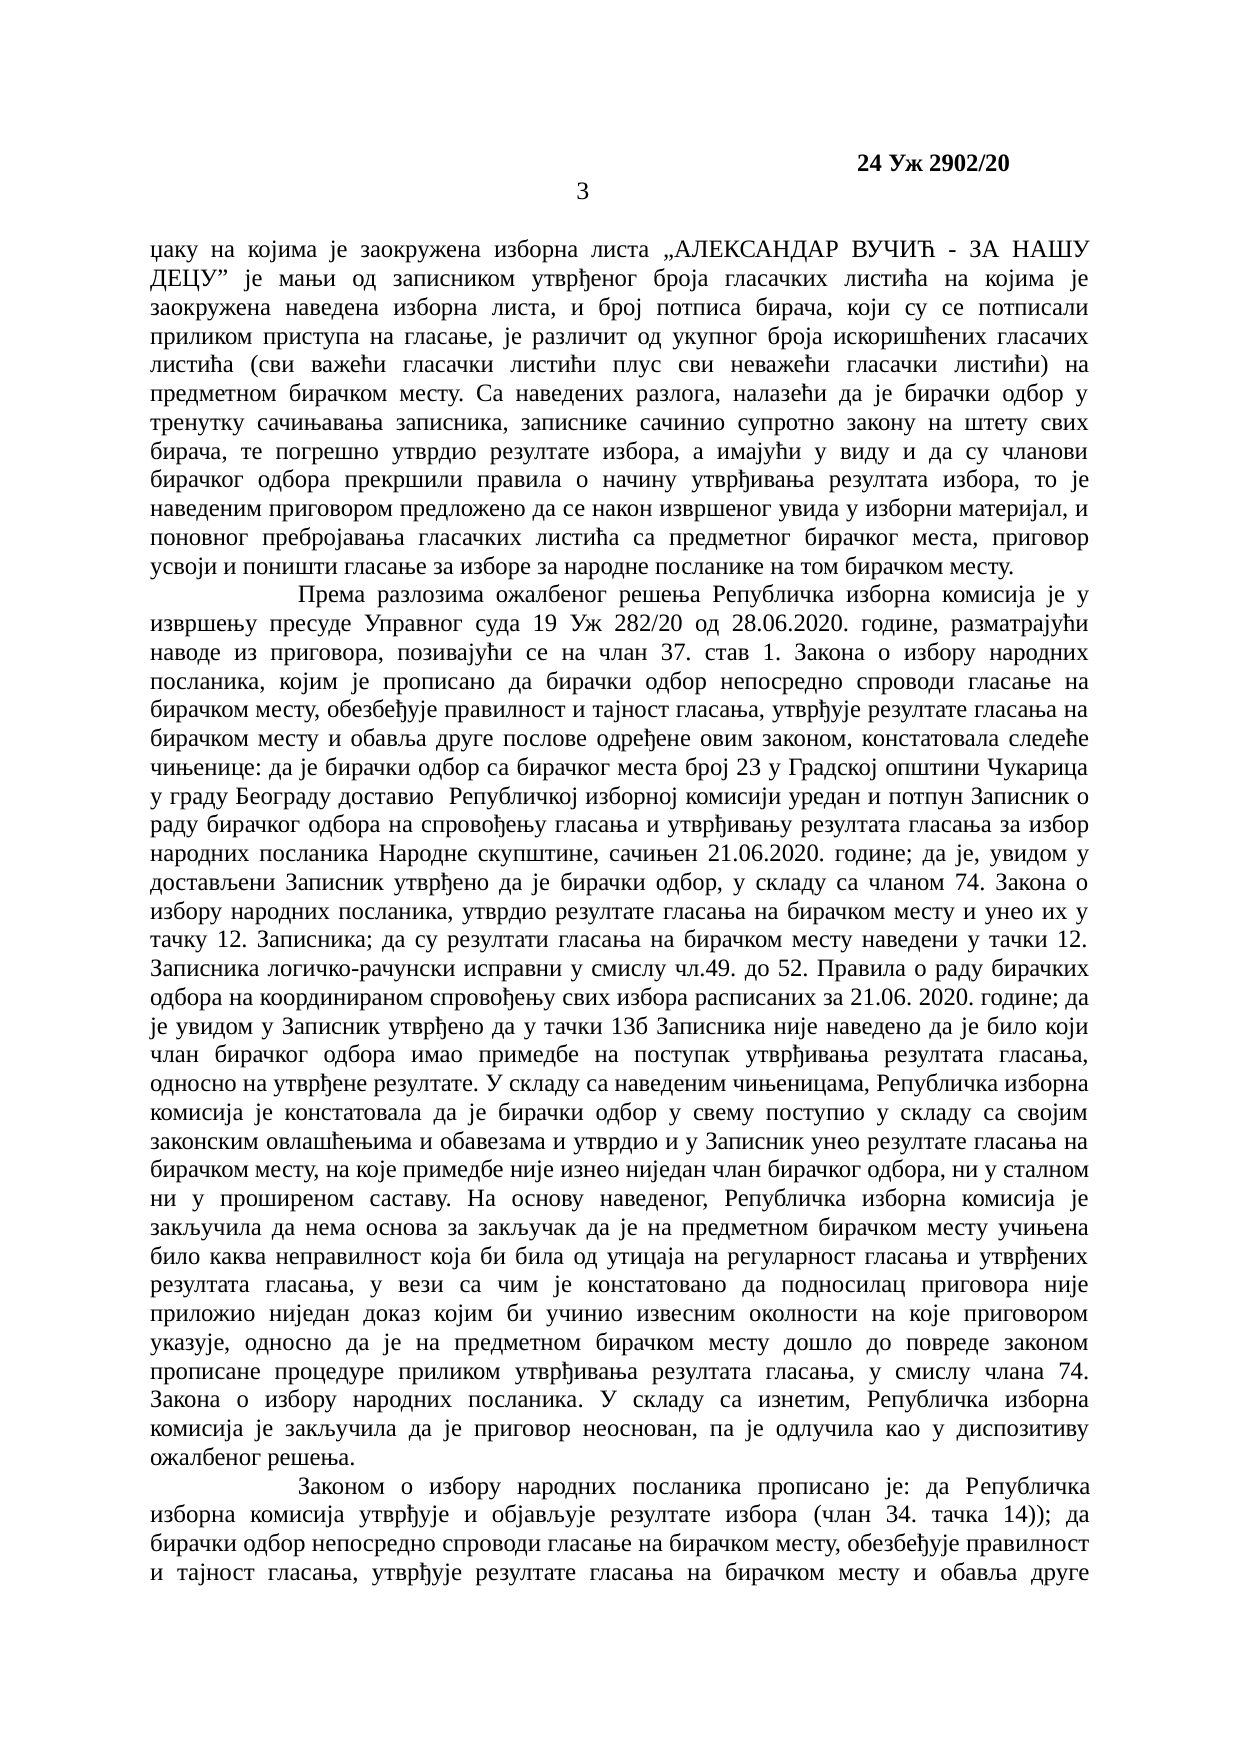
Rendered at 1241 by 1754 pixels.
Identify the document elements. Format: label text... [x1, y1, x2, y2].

text Према разлозима ожалбеног решења Републичка изборна комисија је у извршењу пресуде Управног суда 19 Уж 282/20 од 28.06.2020. године, разматрајући наводе из приговора, позивајући се на члан 37. став 1. Закона о избору народних посланика, којим је прописано да бирачки одбор непосредно спроводи гласање на бирачком месту, обезбеђује правилност и тајност гласања, утврђује резултате гласања на бирачком месту и обавља друге послове одређене овим законом, констатовала следеће чињенице: да је бирачки одбор са бирачког места број 23 у Градској општини Чукарица у граду Београду доставио Републичкој изборној комисији уредан и потпун Записник о раду бирачког одбора на спровођењу гласања и утврђивању резултата гласања за избор народних посланика Народне скупштине, сачињен 21.06.2020. године; да је, увидом у достављени Записник утврђено да је бирачки одбор, у складу са чланом 74. Закона о избору народних посланика, утврдио резултате гласања на бирачком месту и унео их у тачку 12. Записника; да су резултати гласања на бирачком месту наведени у тачки 12. Записника логичко-рачунски исправни у смислу чл.49. до 52. Правила о раду бирачких одбора на координираном спровођењу свих избора расписаних за 21.06. 2020. године; да је увидом у Записник утврђено да у тачки 13б Записника није наведено да је било који члан бирачког одбора имао примедбе на поступак утврђивања резултата гласања, односно на утврђене резултате. У складу са наведеним чињеницама, Републичка изборна комисија је констатовала да је бирачки одбор у свему поступио у складу са својим законским овлашћењима и обавезама и утврдио и у Записник унео резултате гласања на бирачком месту, на које примедбе није изнео ниједан члан бирачког одбора, ни у сталном ни у проширеном саставу. На основу наведеног, Републичка изборна комисија је закључила да нема основа за закључак да је на предметном бирачком месту учињена било каква неправилност која би била од утицаја на регуларност гласања и утврђених резултата гласања, у вези са чим је констатовано да подносилац приговора није приложио ниједан доказ којим би учинио извесним околности на које приговором указује, односно да је на предметном бирачком месту дошло до повреде законом прописане процедуре приликом утврђивања резултата гласања, у смислу члана 74. Закона о избору народних посланика. У складу са изнетим, Републичка изборна комисија је закључила да је приговор неоснован, па је одлучила као у диспозитиву ожалбеног решења. [150, 579, 1090, 1471]
text џаку на којима је заокружена изборна листа „АЛЕКСАНДАР ВУЧИЋ - ЗА НАШУ ДЕЦУ” је мањи од записником утврђеног броја гласачких листића на којима је заокружена наведена изборна листа, и број потписа бирача, који су се потписали приликом приступа на гласање, је различит од укупног броја искоришћених гласачих листића (сви важећи гласачки листићи плус сви неважећи гласачки листићи) на предметном бирачком месту. Са наведених разлога, налазећи да је бирачки одбор у тренутку сачињавања записника, записнике сачинио супротно закону на штету свих бирача, те погрешно утврдио резултате избора, а имајући у виду и да су чланови бирачког одбора прекршили правила о начину утврђивања резултата избора, то је наведеним приговором предложено да се након извршеног увида у изборни материјал, и поновног пребројавања гласачких листића са предметног бирачког места, приговор усвоји и поништи гласање за изборе за народне посланике на том бирачком месту. [150, 234, 1090, 579]
text Законом о избору народних посланика прописано је: да Републичка изборна комисија утврђује и објављује резултате избора (члан 34. тачка 14)); да бирачки одбор непосредно спроводи гласање на бирачком месту, обезбеђује правилност и тајност гласања, утврђује резултате гласања на бирачком месту и обавља друге [150, 1471, 1090, 1586]
